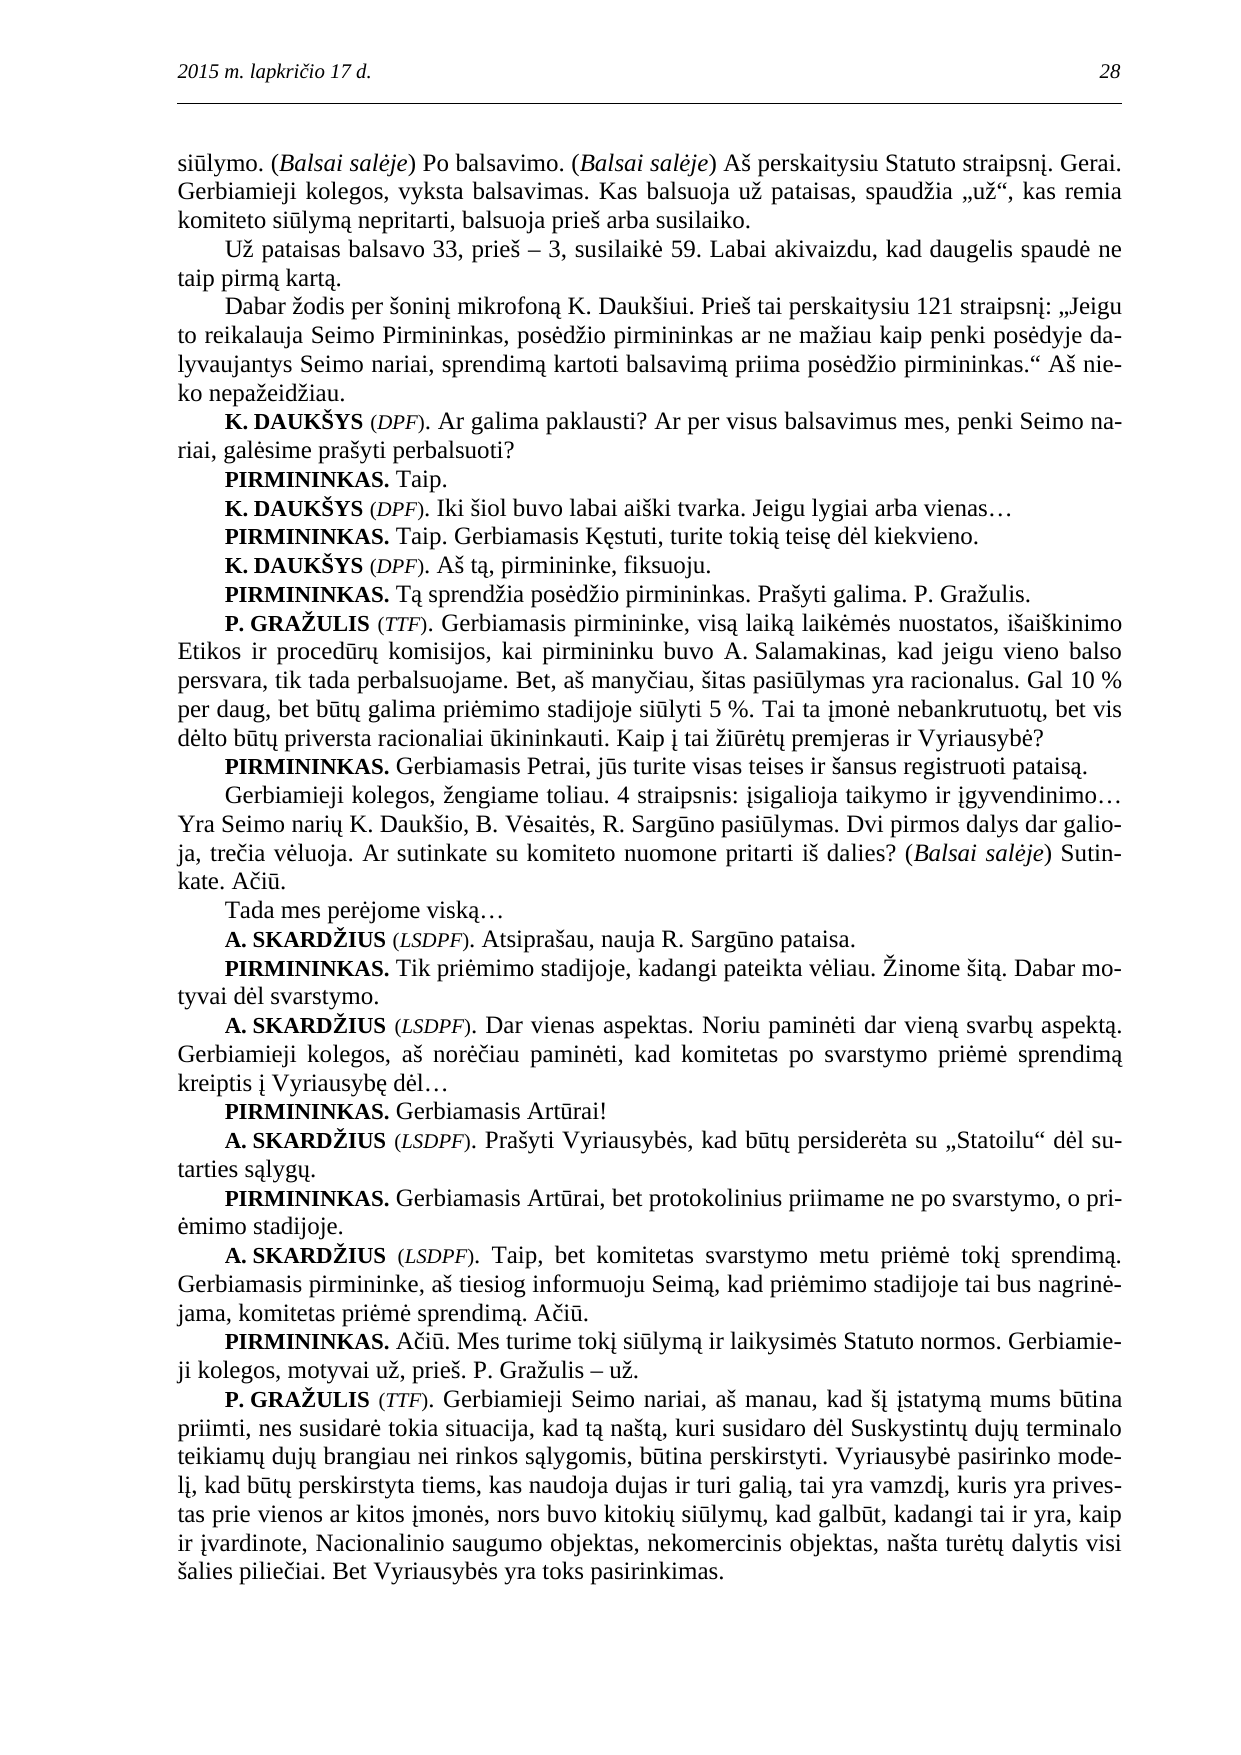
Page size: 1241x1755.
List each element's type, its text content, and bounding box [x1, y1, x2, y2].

text Ger­bia­mie­ji ko­le­gos, žen­gia­me to­liau. 4 straips­nis: įsi­ga­lio­ja tai­ky­mo ir įgy­ven­di­ni­mo… Yra Sei­mo na­rių K. Dauk­šio, B. Vė­sai­tės, R. Sar­gū­no pa­siū­ly­mas. Dvi pir­mos da­lys dar ga­lio­ja, tre­čia vė­luo­ja. Ar su­tin­ka­te su ko­mi­te­to nuo­mo­ne pri­tar­ti iš da­lies? (Bal­sai sa­lė­je) Su­tin­kate. Ačiū. [177, 780, 1122, 895]
text Da­bar žo­dis per šo­ni­nį mik­ro­fo­ną K. Dauk­šiui. Prieš tai per­skai­ty­siu 121 straips­nį: „Jei­gu to rei­ka­lau­ja Sei­mo Pir­mi­nin­kas, po­sė­džio pir­mi­nin­kas ar ne ma­žiau kaip pen­ki po­sė­dy­je da­ly­vau­jan­tys Sei­mo na­riai, spren­di­mą kar­to­ti bal­sa­vi­mą pri­ima po­sė­džio pir­mi­nin­kas.“ Aš nie­ko ne­pa­žei­džiau. [177, 291, 1122, 406]
text PIRMININKAS. Taip. [177, 464, 1122, 493]
text PIRMININKAS. Ger­bia­ma­sis Pet­rai, jūs tu­ri­te vi­sas tei­ses ir šan­sus re­gist­ruo­ti pa­tai­są. [177, 751, 1122, 780]
text P. GRAŽULIS (TTF). Ger­bia­ma­sis pir­mi­nin­ke, vi­są lai­ką lai­kė­mės nuo­sta­tos, iš­aiš­ki­ni­mo Eti­kos ir pro­ce­dū­rų ko­mi­si­jos, kai pir­mi­nin­ku bu­vo A. Sa­la­ma­ki­nas, kad jei­gu vie­no bal­so per­sva­ra, tik ta­da per­bal­suo­ja­me. Bet, aš ma­ny­čiau, ši­tas pa­siū­ly­mas yra ra­cio­na­lus. Gal 10 % per daug, bet bū­tų ga­li­ma pri­ėmi­mo sta­di­jo­je siū­ly­ti 5 %. Tai ta įmo­nė ne­ban­kru­tuo­tų, bet vis dėl­to bū­tų pri­vers­ta ra­cio­na­liai ūki­nin­kau­ti. Kaip į tai žiū­rė­tų prem­je­ras ir Vy­riau­sy­bė? [177, 608, 1122, 751]
text PIRMININKAS. Taip. Ger­bia­ma­sis Kęs­tu­ti, tu­ri­te to­kią tei­sę dėl kiek­vie­no. [177, 521, 1122, 550]
text A. SKARDŽIUS (LSDPF). Pra­šy­ti Vy­riau­sy­bės, kad bū­tų per­si­de­rė­ta su „Sta­toi­lu“ dėl su­tar­ties są­ly­gų. [177, 1125, 1122, 1183]
text Ta­da mes per­ėjo­me vis­ką… [177, 895, 1122, 924]
text K. DAUKŠYS (DPF). Aš tą, pir­mi­nin­ke, fik­suo­ju. [177, 550, 1122, 579]
text P. GRAŽULIS (TTF). Ger­bia­mie­ji Sei­mo na­riai, aš ma­nau, kad šį įsta­ty­mą mums bū­ti­na pri­im­ti, nes su­si­da­rė to­kia si­tu­a­ci­ja, kad tą naš­tą, ku­ri su­si­da­ro dėl Su­skys­tin­tų du­jų ter­mi­na­lo tei­kia­mų du­jų bran­giau nei rin­kos są­ly­go­mis, bū­ti­na per­skirs­ty­ti. Vy­riau­sy­bė pa­si­rin­ko mo­de­lį, kad bū­tų per­skirs­ty­ta tiems, kas nau­do­ja du­jas ir tu­ri ga­lią, tai yra vamz­dį, ku­ris yra pri­ves­tas prie vie­nos ar ki­tos įmo­nės, nors bu­vo ki­to­kių siū­ly­mų, kad gal­būt, ka­dan­gi tai ir yra, kaip ir įvar­di­no­te, Na­cio­na­li­nio sau­gu­mo ob­jek­tas, ne­ko­mer­ci­nis ob­jek­tas, naš­ta tu­rė­tų da­ly­tis vi­si ša­lies pi­lie­čiai. Bet Vy­riau­sy­bės yra toks pa­si­rin­ki­mas. [177, 1384, 1122, 1585]
text PIRMININKAS. Ger­bia­ma­sis Ar­tū­rai, bet pro­to­ko­li­nius pri­ima­me ne po svars­ty­mo, o pri­ėmi­mo sta­di­jo­je. [177, 1183, 1122, 1240]
text PIRMININKAS. Tik pri­ėmi­mo sta­di­jo­je, ka­dan­gi pa­teik­ta vė­liau. Ži­no­me ši­tą. Da­bar mo­ty­vai dėl svars­ty­mo. [177, 953, 1122, 1010]
text A. SKARDŽIUS (LSDPF). At­si­pra­šau, nau­ja R. Sar­gū­no pa­tai­sa. [177, 924, 1122, 953]
text Už pa­tai­sas bal­sa­vo 33, prieš – 3, su­si­lai­kė 59. La­bai aki­vaiz­du, kad dau­ge­lis spau­dė ne taip pir­mą kar­tą. [177, 234, 1122, 291]
text siū­ly­mo. (Bal­sai sa­lė­je) Po bal­sa­vi­mo. (Bal­sai sa­lė­je) Aš per­skai­ty­siu Sta­tu­to straips­nį. Ge­rai. Ger­bia­mie­ji ko­le­gos, vyks­ta bal­sa­vi­mas. Kas bal­suo­ja už pa­tai­sas, spau­džia „už“, kas re­mia ko­mi­te­to siū­ly­mą ne­pri­tar­ti, bal­suo­ja prieš ar­ba su­si­lai­ko. [177, 148, 1122, 234]
text A. SKARDŽIUS (LSDPF). Taip, bet ko­mi­te­tas svars­ty­mo me­tu pri­ėmė to­kį spren­di­mą. Ger­bia­ma­sis pir­mi­nin­ke, aš tie­siog in­for­muo­ju Sei­mą, kad pri­ėmi­mo sta­di­jo­je tai bus nag­ri­nė­ja­ma, ko­mi­te­tas pri­ėmė spren­di­mą. Ačiū. [177, 1240, 1122, 1326]
text K. DAUKŠYS (DPF). Ar ga­li­ma pa­klaus­ti? Ar per vi­sus bal­sa­vi­mus mes, pen­ki Sei­mo na­riai, ga­lė­si­me pra­šy­ti per­bal­suo­ti? [177, 406, 1122, 464]
text PIRMININKAS. Tą spren­džia po­sė­džio pir­mi­nin­kas. Pra­šy­ti ga­li­ma. P. Gra­žu­lis. [177, 579, 1122, 608]
text PIRMININKAS. Ger­bia­ma­sis Ar­tū­rai! [177, 1096, 1122, 1125]
text PIRMININKAS. Ačiū. Mes tu­ri­me to­kį siū­ly­mą ir lai­ky­si­mės Sta­tu­to nor­mos. Ger­bia­mie­ji ko­le­gos, mo­ty­vai už, prieš. P. Gra­žu­lis – už. [177, 1326, 1122, 1384]
text A. SKARDŽIUS (LSDPF). Dar vie­nas as­pek­tas. No­riu pa­mi­nė­ti dar vie­ną svar­bų as­pek­tą. Ger­bia­mie­ji ko­le­gos, aš no­rė­čiau pa­mi­nė­ti, kad ko­mi­te­tas po svars­ty­mo pri­ėmė spren­di­mą kreip­tis į Vy­riau­sy­bę dėl… [177, 1010, 1122, 1096]
text K. DAUKŠYS (DPF). Iki šiol bu­vo la­bai aiš­ki tvar­ka. Jei­gu ly­giai ar­ba vie­nas… [177, 493, 1122, 521]
